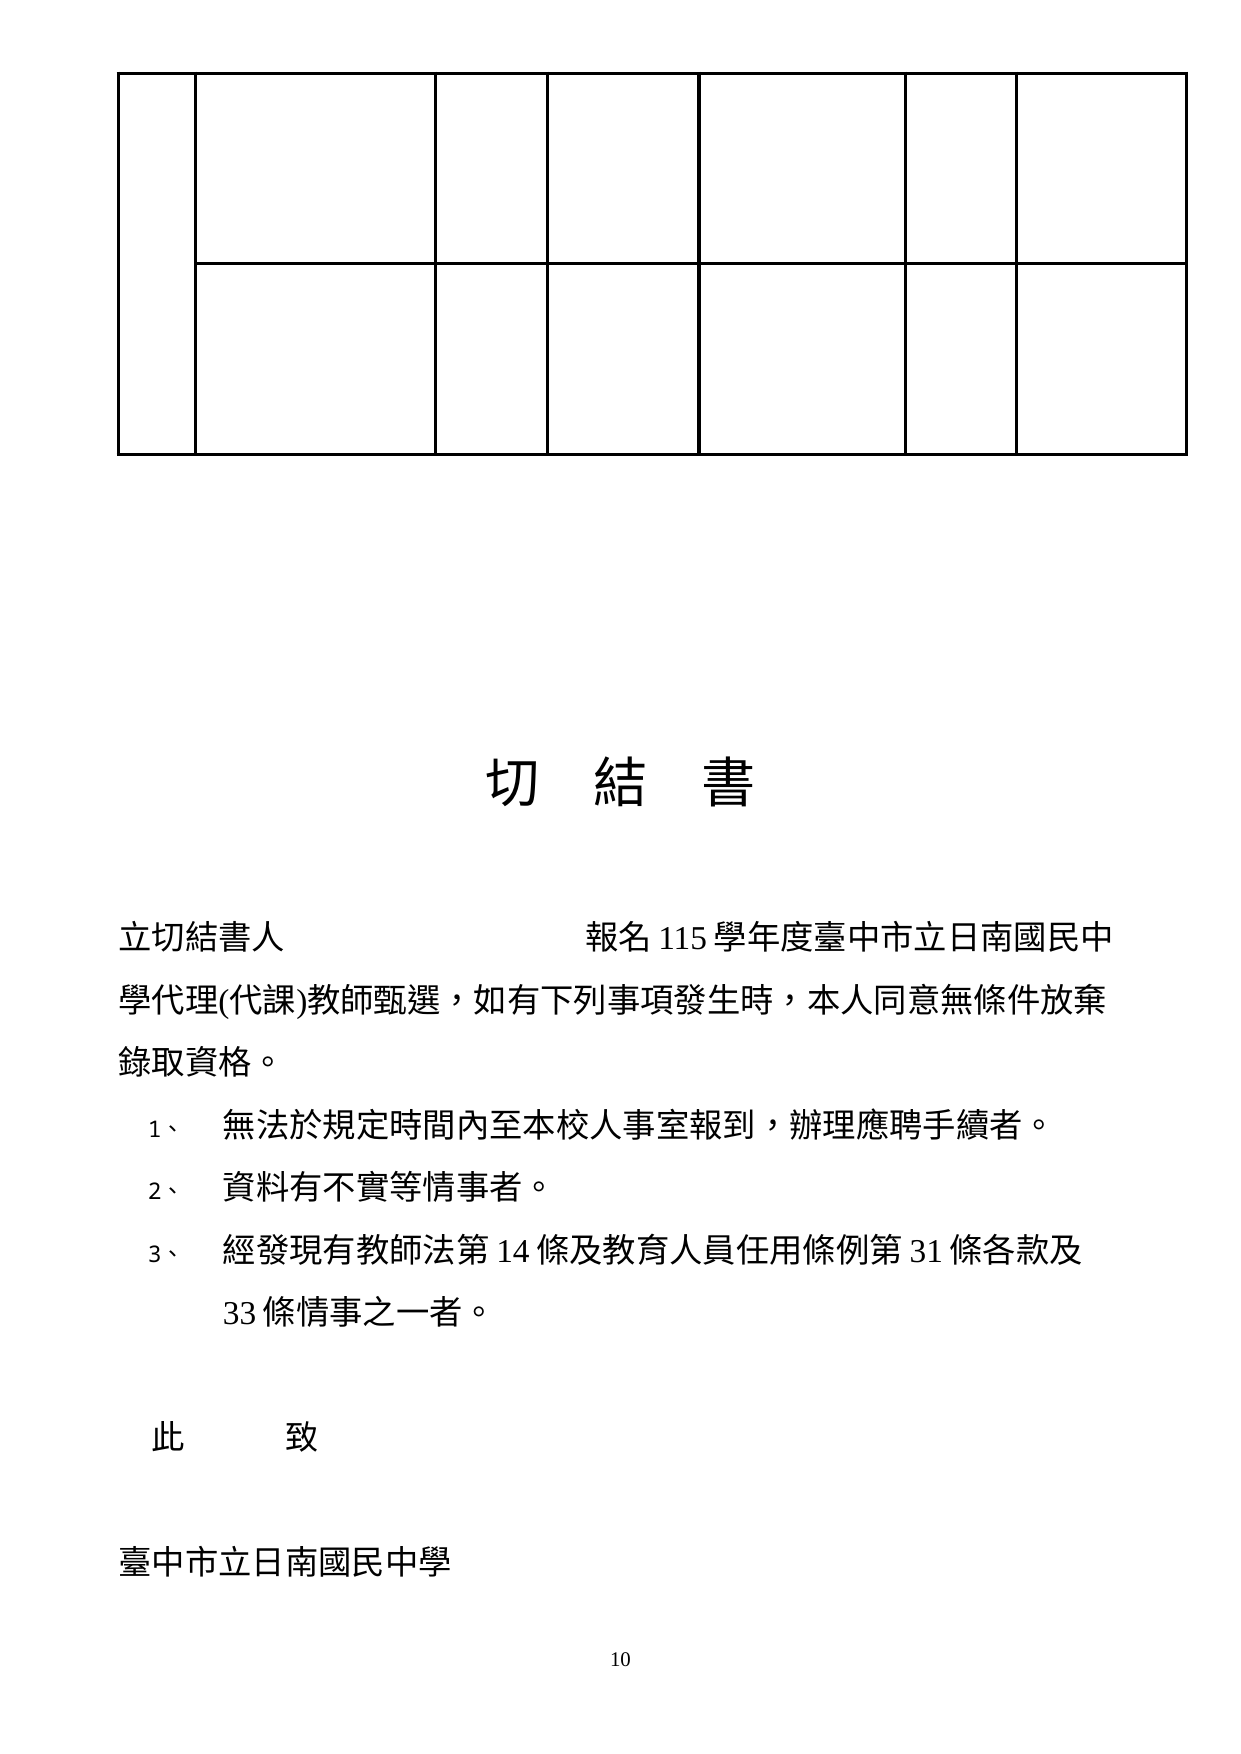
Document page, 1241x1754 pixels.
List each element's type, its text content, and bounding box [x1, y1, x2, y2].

table_cell [1018, 75, 1185, 262]
table_cell [118, 456, 146, 643]
table_cell [701, 265, 904, 453]
table_cell [1077, 456, 1187, 643]
text 臺中市立日南國民中學 [118, 1518, 1122, 1581]
table_cell [146, 456, 1073, 643]
table_cell [197, 265, 434, 453]
table_cell [701, 75, 904, 262]
table_cell [1073, 456, 1077, 643]
text 切 結 書 [118, 706, 1122, 831]
table_cell [120, 75, 194, 453]
text 此 致 [118, 1393, 1122, 1456]
text 立切結書人 報名115學年度臺中市立日南國民中學代理(代課)教師甄選，如有下列事項發生時，本人同意無條件放棄錄取資格。 [118, 893, 1122, 1081]
table_cell [197, 75, 434, 262]
table_cell [437, 75, 546, 262]
list 無法於規定時間內至本校人事室報到，辦理應聘手續者。 [148, 1081, 1122, 1143]
table_cell [907, 265, 1015, 453]
table_cell [549, 75, 697, 262]
table_cell [437, 265, 546, 453]
list 經發現有教師法第14條及教育人員任用條例第31條各款及33條情事之一者。 [148, 1206, 1122, 1331]
table_cell [1018, 265, 1185, 453]
list 資料有不實等情事者。 [148, 1143, 1122, 1206]
table_cell [549, 265, 697, 453]
table_cell [907, 75, 1015, 262]
